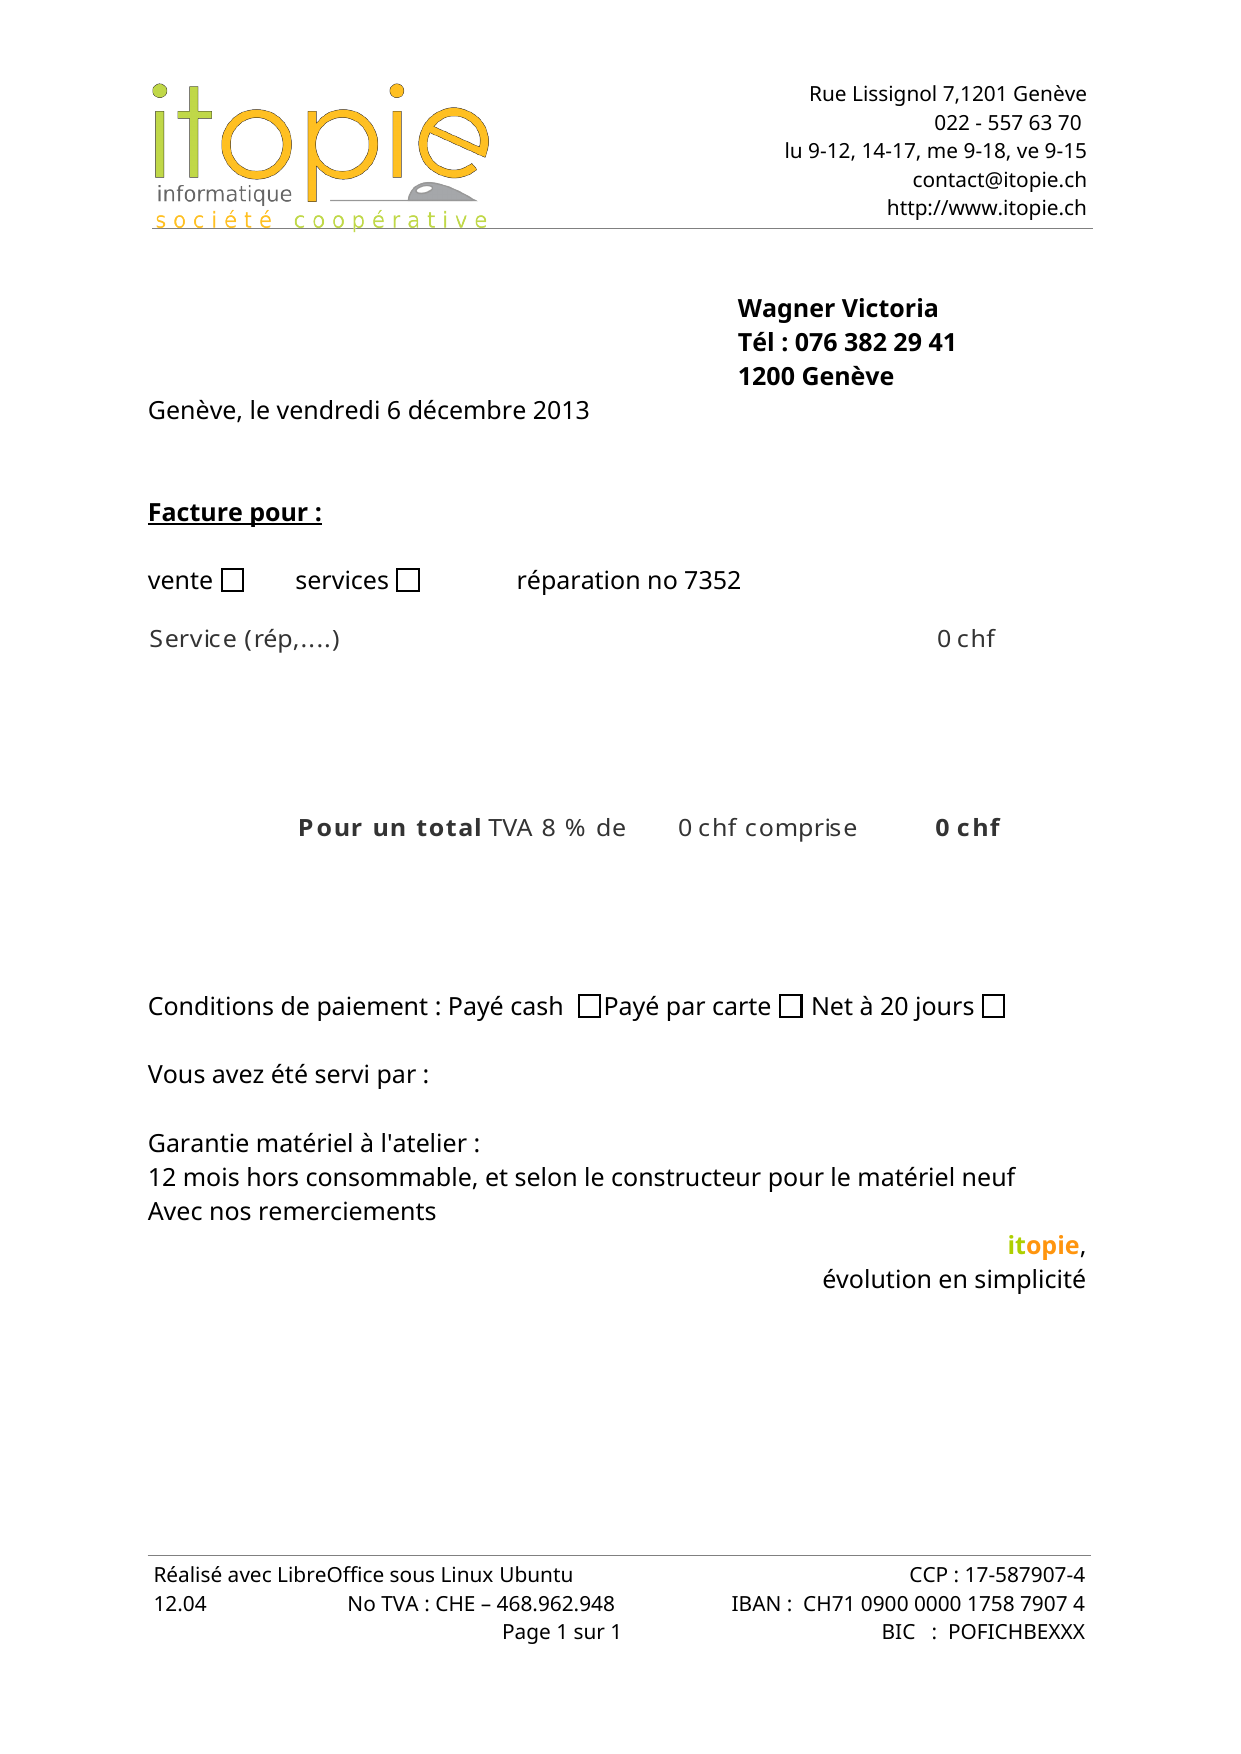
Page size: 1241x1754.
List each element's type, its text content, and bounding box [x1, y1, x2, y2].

text Avec nos remerciements [148, 1193, 1093, 1227]
text vente services réparation no 7352 [148, 563, 1093, 597]
text 12 mois hors consommable, et selon le constructeur pour le matériel neuf [148, 1159, 1093, 1193]
text Tél : 076 382 29 41 [148, 324, 1093, 358]
text Garantie matériel à l'atelier : [148, 1125, 1093, 1159]
text évolution en simplicité [148, 1262, 1093, 1296]
text Wagner Victoria [148, 290, 1093, 324]
text 1200 Genève [148, 358, 1093, 392]
text itopie, [148, 1227, 1093, 1262]
text Facture pour : [148, 495, 1093, 529]
text Vous avez été servi par : [148, 1057, 1093, 1091]
text Conditions de paiement : Payé cash Payé par carte Net à 20 jours [148, 989, 1093, 1023]
picture [138, 72, 500, 244]
text Genève, le vendredi 6 décembre 2013 [148, 392, 1093, 427]
